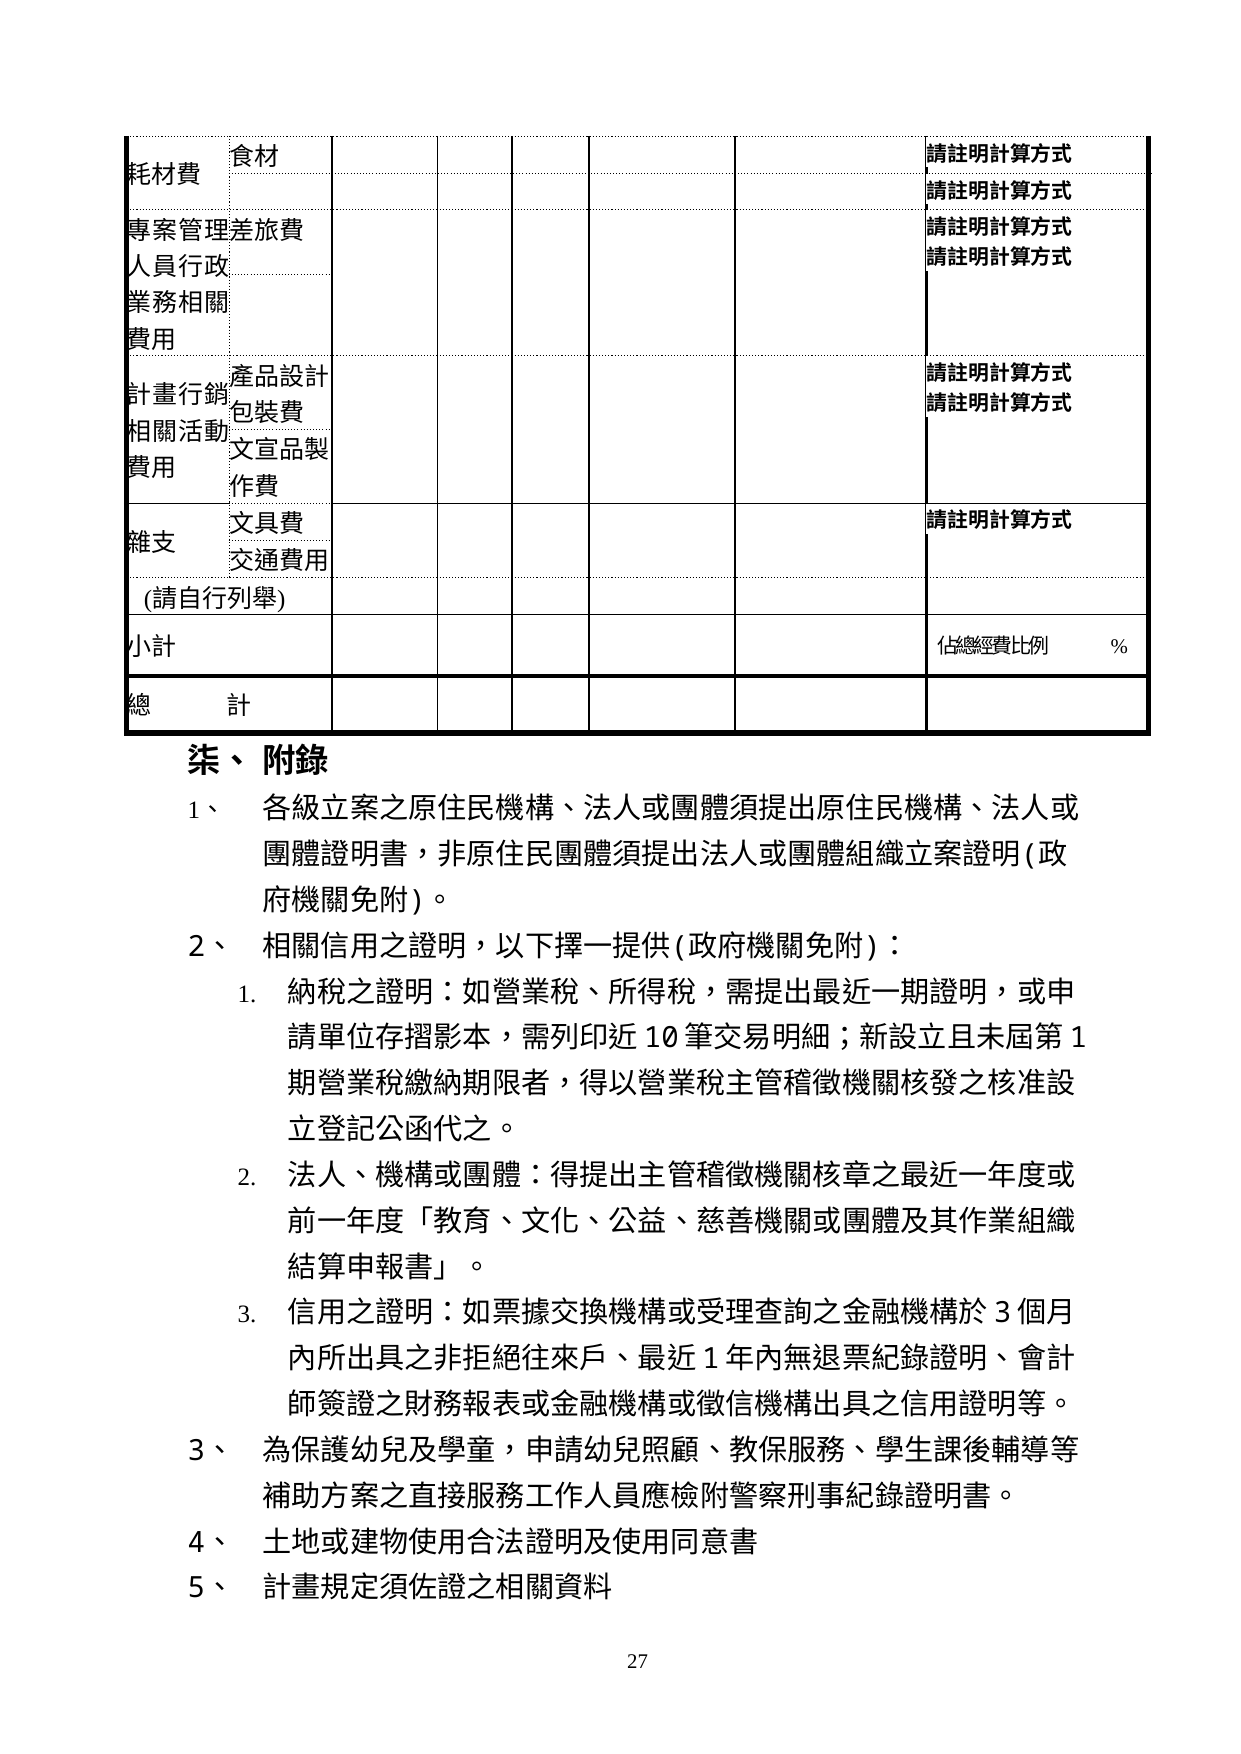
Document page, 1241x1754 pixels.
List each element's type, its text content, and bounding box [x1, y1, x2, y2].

table_cell [333, 209, 437, 355]
table_cell (請自行列舉) [129, 577, 331, 614]
table_cell 小計 [129, 615, 331, 673]
table_cell [513, 615, 588, 673]
table_cell [590, 209, 734, 355]
list 計畫規定須佐證之相關資料 [187, 1561, 1087, 1607]
table_cell [736, 504, 925, 577]
table_cell [438, 615, 511, 673]
list 為保護幼兒及學童，申請幼兒照顧、教保服務、學生課後輔導等補助方案之直接服務工作人員應檢附警察刑事紀錄證明書。 [187, 1424, 1087, 1515]
table_cell [513, 209, 588, 355]
table_cell [513, 504, 588, 577]
table_cell [590, 355, 734, 502]
list 納稅之證明：如營業稅、所得稅，需提出最近一期證明，或申請單位存摺影本，需列印近10筆交易明細；新設立且未屆第1期營業稅繳納期限者，得以營業稅主管稽徵機關核發之核准設立登記公函代之。 [237, 965, 1087, 1149]
table_cell 交通費用 [229, 540, 331, 577]
table_cell 產品設計包裝費 [229, 355, 331, 429]
list 相關信用之證明，以下擇一提供(政府機關免附)： [187, 919, 1087, 965]
table_cell 請註明計算方式 請註明計算方式 [928, 355, 1146, 502]
table_cell 總 計 [129, 678, 331, 730]
table_cell [333, 355, 437, 502]
list 附錄 [187, 736, 1087, 782]
table_cell [513, 136, 588, 173]
table_cell [229, 173, 331, 209]
table_cell [736, 209, 925, 355]
table_cell 佔總經費比例 % [928, 615, 1146, 673]
table_cell [928, 678, 1146, 730]
table_cell [438, 678, 511, 730]
list 土地或建物使用合法證明及使用同意書 [187, 1515, 1087, 1561]
list 各級立案之原住民機構、法人或團體須提出原住民機構、法人或團體證明書，非原住民團體須提出法人或團體組織立案證明(政府機關免附)。 [187, 782, 1087, 919]
table_cell [438, 355, 511, 502]
table_cell [736, 173, 925, 209]
table_cell 文具費 [229, 503, 331, 540]
table_cell [513, 678, 588, 730]
table_cell [438, 577, 511, 614]
table_cell [333, 678, 437, 730]
table_cell 食材 [229, 136, 331, 173]
table_cell [736, 577, 925, 614]
table_cell 計畫行銷相關活動費用 [129, 355, 229, 502]
table_cell [590, 504, 734, 577]
table_cell [229, 274, 331, 355]
table_cell [590, 678, 734, 730]
table_cell 請註明計算方式 [928, 136, 1146, 173]
table_cell [438, 209, 511, 355]
table_cell [333, 136, 437, 173]
table_cell 差旅費 [229, 209, 331, 274]
list 信用之證明：如票據交換機構或受理查詢之金融機構於3個月內所出具之非拒絕往來戶、最近1年內無退票紀錄證明、會計師簽證之財務報表或金融機構或徵信機構出具之信用證明等。 [237, 1286, 1087, 1424]
table_cell [590, 615, 734, 673]
table_cell [736, 678, 925, 730]
table_cell [438, 173, 511, 209]
table_cell [333, 615, 437, 673]
table_cell [513, 355, 588, 502]
table_cell [590, 173, 734, 209]
table_cell [736, 355, 925, 502]
table_cell [333, 504, 437, 577]
table_cell [333, 577, 437, 614]
table_cell [590, 136, 734, 173]
table_cell 請註明計算方式 請註明計算方式 [928, 209, 1146, 355]
table_cell 文宣品製作費 [229, 429, 331, 502]
table_cell [513, 173, 588, 209]
table_cell [590, 577, 734, 614]
table_cell [736, 615, 925, 673]
list 法人、機構或團體：得提出主管稽徵機關核章之最近一年度或前一年度「教育、文化、公益、慈善機關或團體及其作業組織結算申報書」。 [237, 1149, 1087, 1286]
table_cell 耗材費 [129, 136, 229, 209]
table_cell 雜支 [129, 504, 229, 577]
table_cell 專案管理人員行政業務相關費用 [129, 209, 229, 355]
table_cell [438, 504, 511, 577]
table_cell [928, 577, 1146, 614]
table_cell 請註明計算方式 [928, 504, 1146, 577]
table_cell [513, 577, 588, 614]
table_cell 請註明計算方式 [928, 173, 1146, 209]
table_cell [736, 136, 925, 173]
table_cell [333, 173, 437, 209]
table_cell [438, 136, 511, 173]
